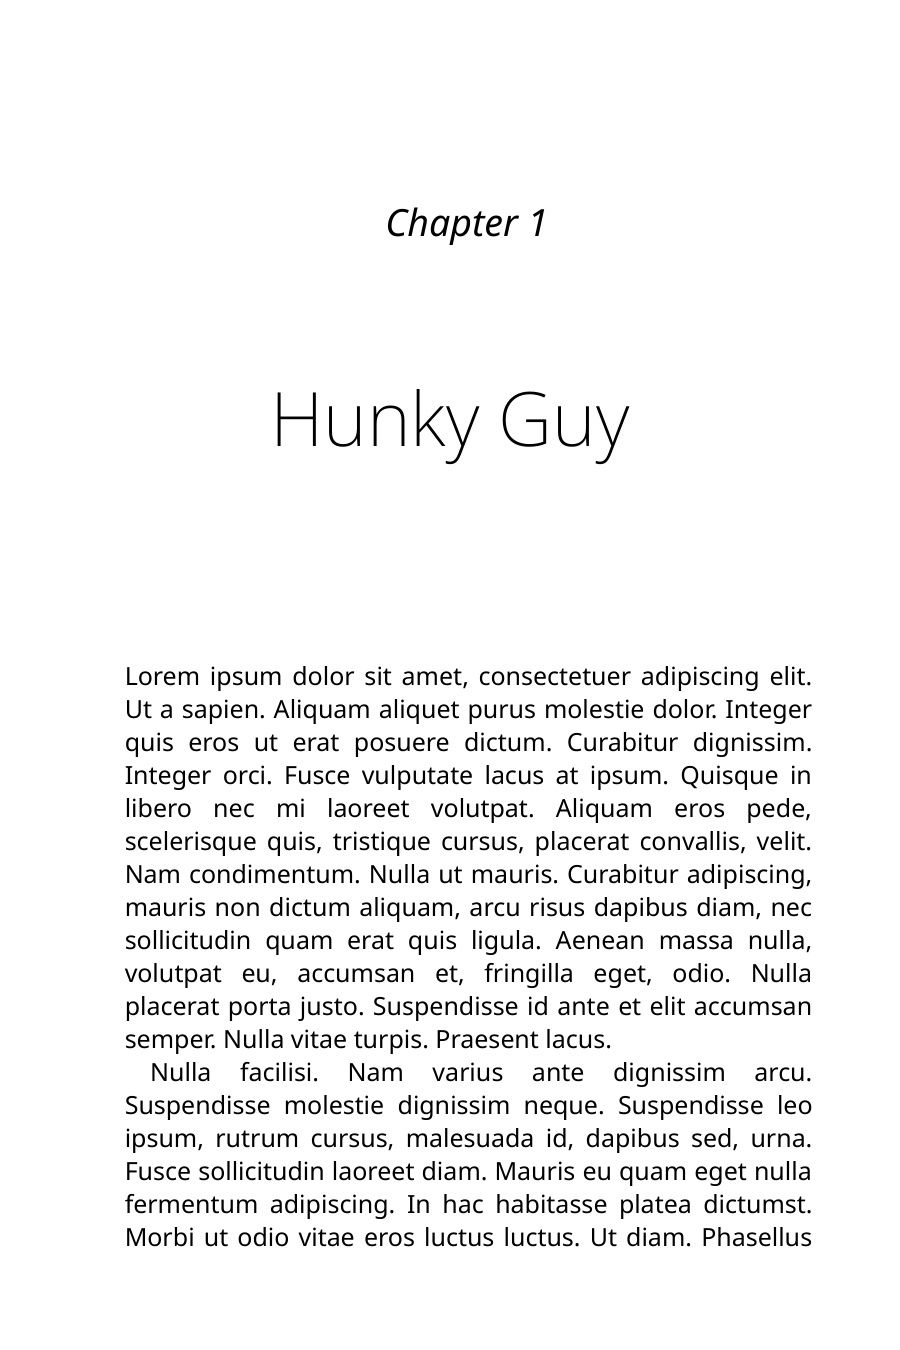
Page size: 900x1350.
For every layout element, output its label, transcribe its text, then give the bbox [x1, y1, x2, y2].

text Chapter 1 [345, 196, 593, 247]
text Lorem ipsum dolor sit amet, consectetuer adipiscing elit. Ut a sapien. Aliquam aliquet purus molestie dolor. Integer quis eros ut erat posuere dictum. Curabitur dignissim. Integer orci. Fusce vulputate lacus at ipsum. Quisque in libero nec mi laoreet volutpat. Aliquam eros pede, scelerisque quis, tristique cursus, placerat convallis, velit. Nam condimentum. Nulla ut mauris. Curabitur adipiscing, mauris non dictum aliquam, arcu risus dapibus diam, nec sollicitudin quam erat quis ligula. Aenean massa nulla, volutpat eu, accumsan et, fringilla eget, odio. Nulla placerat porta justo. Suspendisse id ante et elit accumsan semper. Nulla vitae turpis. Praesent lacus. [124, 659, 813, 1055]
text Nulla facilisi. Nam varius ante dignissim arcu. Suspendisse molestie dignissim neque. Suspendisse leo ipsum, rutrum cursus, malesuada id, dapibus sed, urna. Fusce sollicitudin laoreet diam. Mauris eu quam eget nulla fermentum adipiscing. In hac habitasse platea dictumst. Morbi ut odio vitae eros luctus luctus. Ut diam. Phasellus [124, 1055, 813, 1253]
title Hunky Guy [164, 366, 736, 468]
